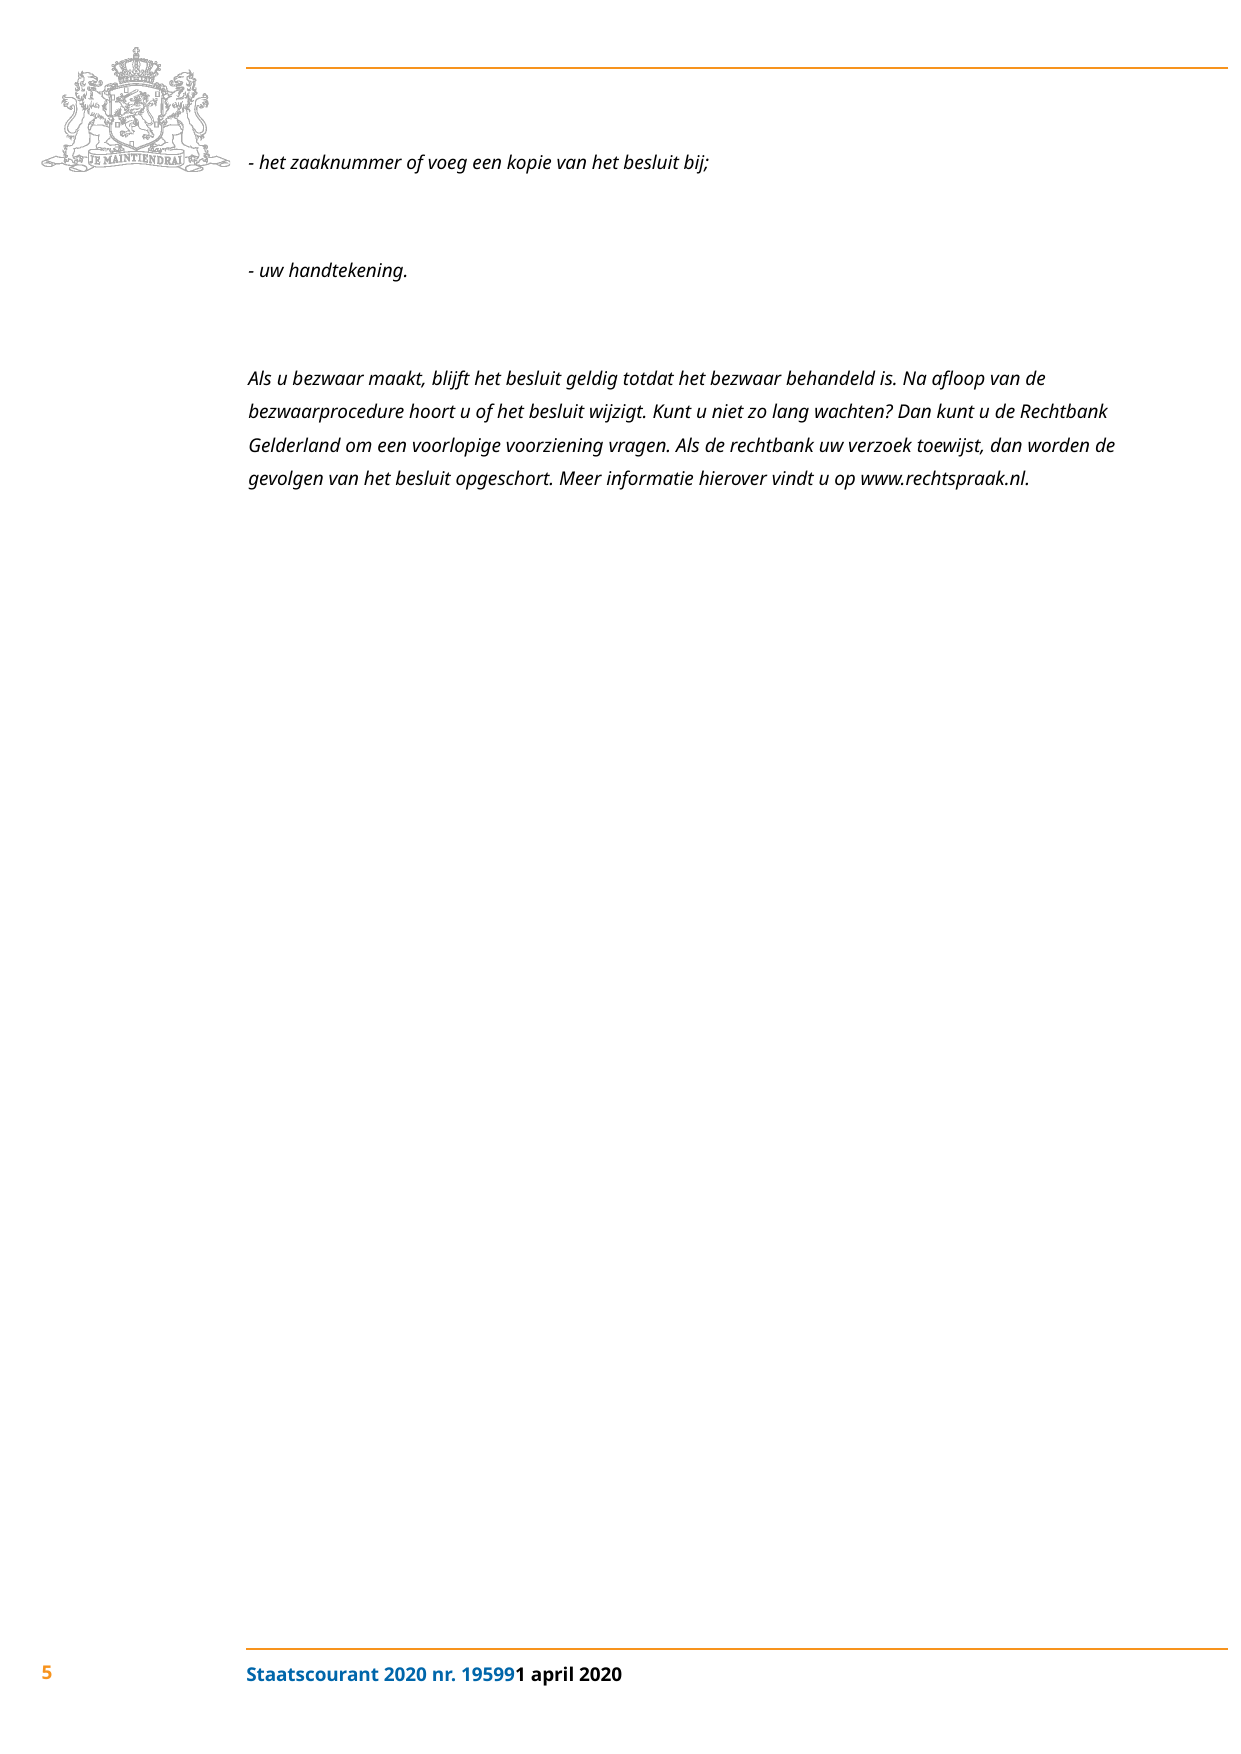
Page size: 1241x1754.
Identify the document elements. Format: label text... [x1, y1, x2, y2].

text - uw handtekening. [248, 257, 1152, 283]
picture [41, 47, 231, 172]
text Als u bezwaar maakt, blijft het besluit geldig totdat het bezwaar behandeld is. Na afloop van de bezwaarprocedure hoort u of het besluit wijzigt. Kunt u niet zo lang wachten? Dan kunt u de Rechtbank Gelderland om een voorlopige voorziening vragen. Als de rechtbank uw verzoek toewijst, dan worden de gevolgen van het besluit opgeschort. Meer informatie hierover vindt u op www.rechtspraak.nl. [248, 365, 1152, 491]
text - het zaaknummer of voeg een kopie van het besluit bij; [248, 149, 1152, 174]
